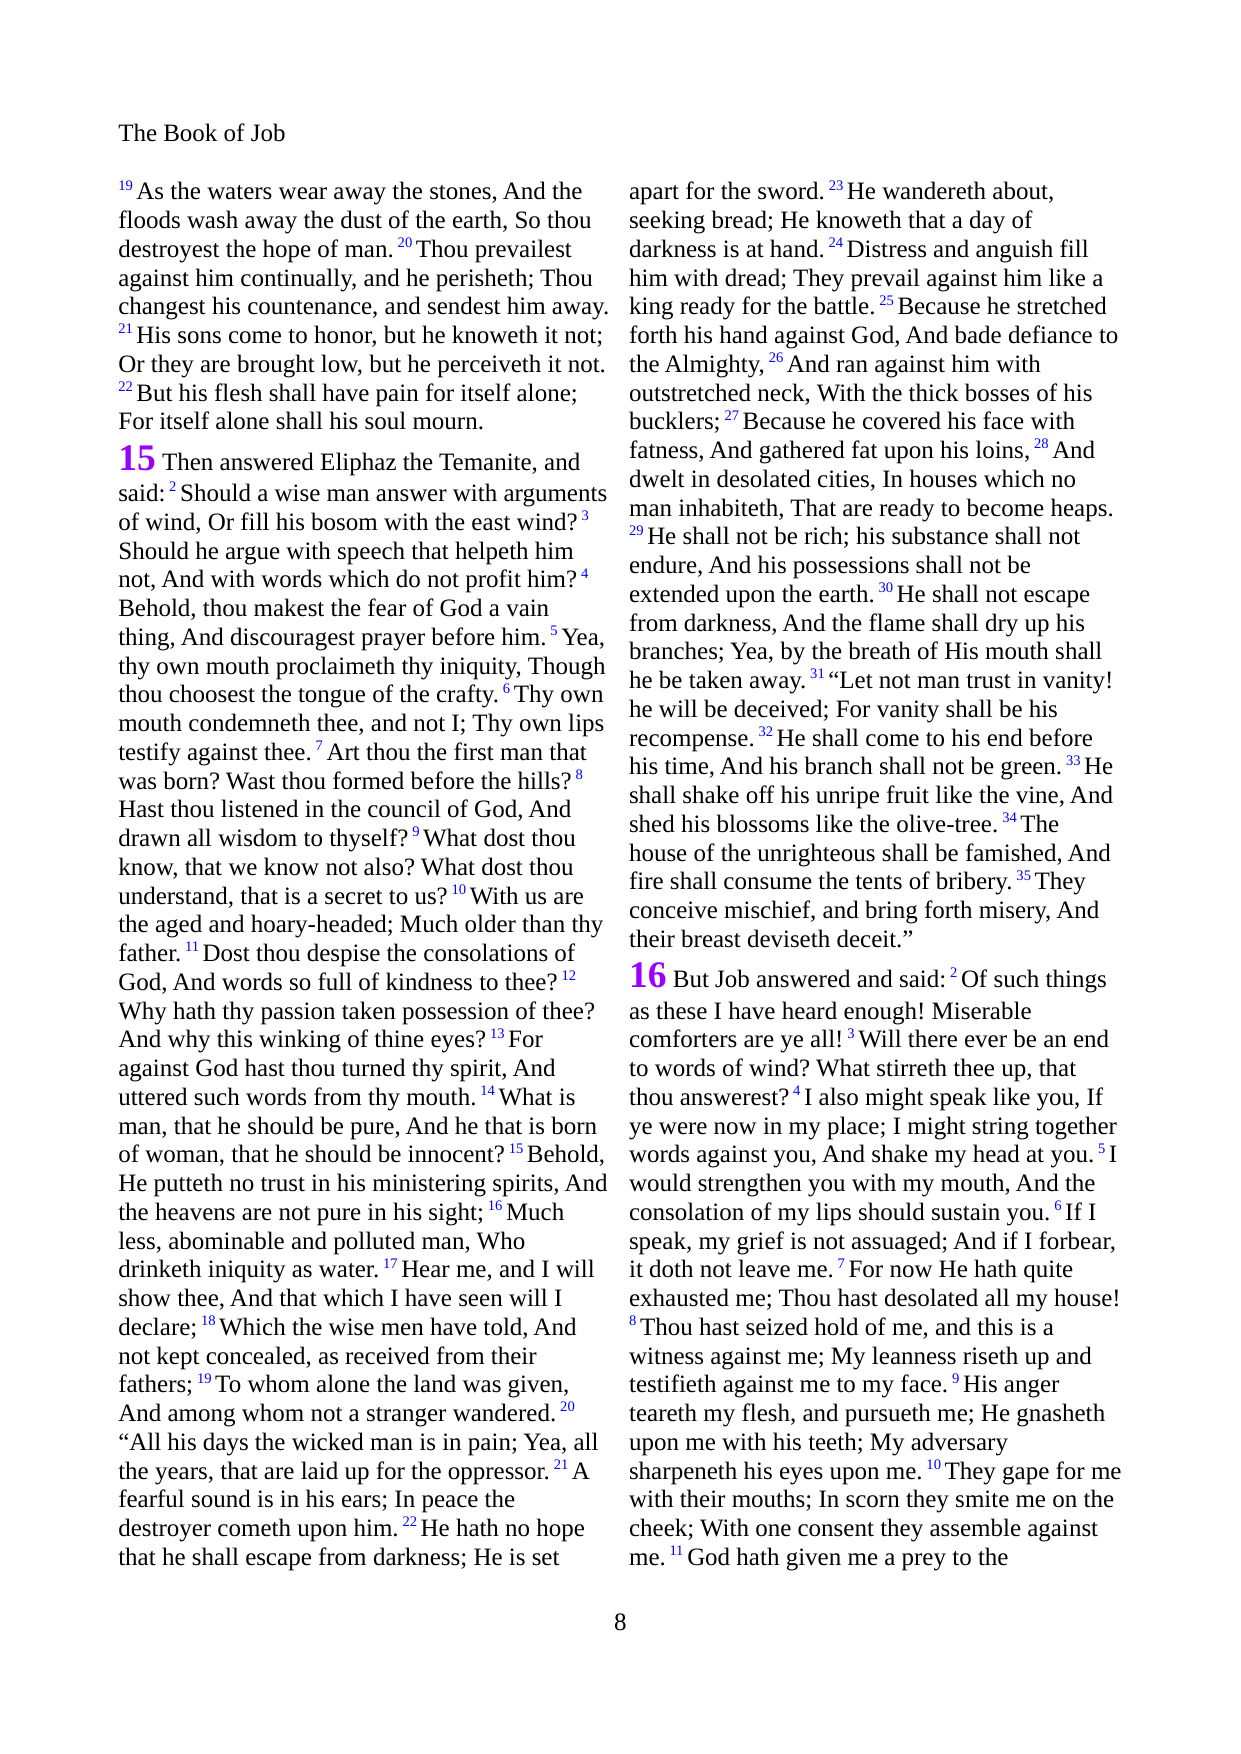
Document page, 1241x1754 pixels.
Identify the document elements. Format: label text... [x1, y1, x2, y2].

text 15 Then answered Eliphaz the Temanite, and said: 2 Should a wise man answer with arguments of wind, Or fill his bosom with the east wind? 3 Should he argue with speech that helpeth him not, And with words which do not profit him? 4 Behold, thou makest the fear of God a vain thing, And discouragest prayer before him. 5 Yea, thy own mouth proclaimeth thy iniquity, Though thou choosest the tongue of the crafty. 6 Thy own mouth condemneth thee, and not I; Thy own lips testify against thee. 7 Art thou the first man that was born? Wast thou formed before the hills? 8 Hast thou listened in the council of God, And drawn all wisdom to thyself? 9 What dost thou know, that we know not also? What dost thou understand, that is a secret to us? 10 With us are the aged and hoary-headed; Much older than thy father. 11 Dost thou despise the consolations of God, And words so full of kindness to thee? 12 Why hath thy passion taken possession of thee? And why this winking of thine eyes? 13 For against God hast thou turned thy spirit, And uttered such words from thy mouth. 14 What is man, that he should be pure, And he that is born of woman, that he should be innocent? 15 Behold, He putteth no trust in his ministering spirits, And the heavens are not pure in his sight; 16 Much less, abominable and polluted man, Who drinketh iniquity as water. 17 Hear me, and I will show thee, And that which I have seen will I declare; 18 Which the wise men have told, And not kept concealed, as received from their fathers; 19 To whom alone the land was given, And among whom not a stranger wandered. 20 “All his days the wicked man is in pain; Yea, all the years, that are laid up for the oppressor. 21 A fearful sound is in his ears; In peace the destroyer cometh upon him. 22 He hath no hope that he shall escape from darkness; He is set [118, 435, 611, 1571]
text apart for the sword. 23 He wandereth about, seeking bread; He knoweth that a day of darkness is at hand. 24 Distress and anguish fill him with dread; They prevail against him like a king ready for the battle. 25 Because he stretched forth his hand against God, And bade defiance to the Almighty, 26 And ran against him with outstretched neck, With the thick bosses of his bucklers; 27 Because he covered his face with fatness, And gathered fat upon his loins, 28 And dwelt in desolated cities, In houses which no man inhabiteth, That are ready to become heaps. 29 He shall not be rich; his substance shall not endure, And his possessions shall not be extended upon the earth. 30 He shall not escape from darkness, And the flame shall dry up his branches; Yea, by the breath of His mouth shall he be taken away. 31 “Let not man trust in vanity! he will be deceived; For vanity shall be his recompense. 32 He shall come to his end before his time, And his branch shall not be green. 33 He shall shake off his unripe fruit like the vine, And shed his blossoms like the olive-tree. 34 The house of the unrighteous shall be famished, And fire shall consume the tents of bribery. 35 They conceive mischief, and bring forth misery, And their breast deviseth deceit.” [629, 176, 1122, 953]
text 19 As the waters wear away the stones, And the floods wash away the dust of the earth, So thou destroyest the hope of man. 20 Thou prevailest against him continually, and he perisheth; Thou changest his countenance, and sendest him away. 21 His sons come to honor, but he knoweth it not; Or they are brought low, but he perceiveth it not. 22 But his flesh shall have pain for itself alone; For itself alone shall his soul mourn. [118, 176, 611, 435]
text 16 But Job answered and said: 2 Of such things as these I have heard enough! Miserable comforters are ye all! 3 Will there ever be an end to words of wind? What stirreth thee up, that thou answerest? 4 I also might speak like you, If ye were now in my place; I might string together words against you, And shake my head at you. 5 I would strengthen you with my mouth, And the consolation of my lips should sustain you. 6 If I speak, my grief is not assuaged; And if I forbear, it doth not leave me. 7 For now He hath quite exhausted me; Thou hast desolated all my house! 8 Thou hast seized hold of me, and this is a witness against me; My leanness riseth up and testifieth against me to my face. 9 His anger teareth my flesh, and pursueth me; He gnasheth upon me with his teeth; My adversary sharpeneth his eyes upon me. 10 They gape for me with their mouths; In scorn they smite me on the cheek; With one consent they assemble against me. 11 God hath given me a prey to the [629, 953, 1122, 1571]
